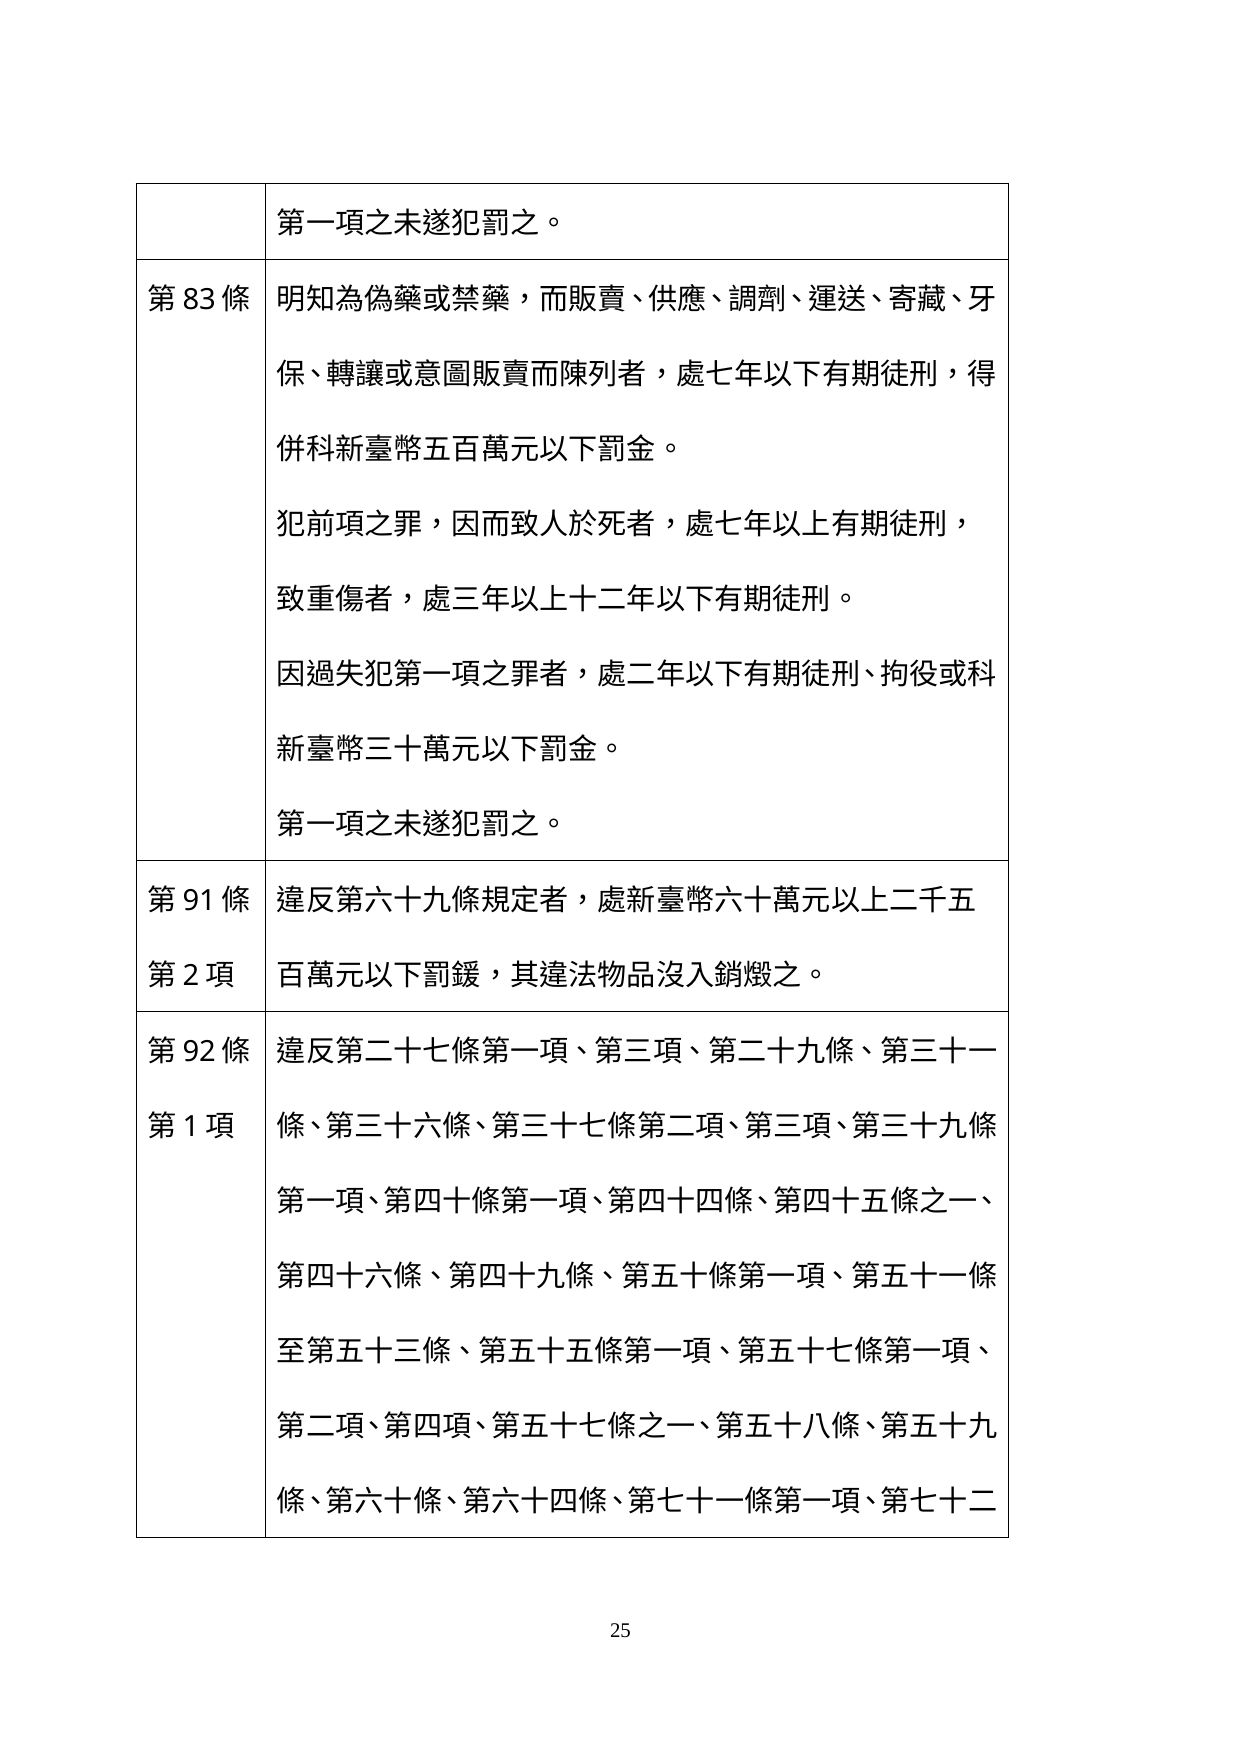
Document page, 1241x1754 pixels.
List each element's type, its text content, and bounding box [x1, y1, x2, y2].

table_cell [137, 184, 265, 258]
table_cell 第92條第1項 [137, 1012, 265, 1537]
table_cell 第83條 [137, 260, 265, 859]
table_cell 第一項之未遂犯罰之。 [266, 184, 1008, 258]
table_cell 違反第六十九條規定者，處新臺幣六十萬元以上二千五百萬元以下罰鍰，其違法物品沒入銷燬之。 [266, 861, 1008, 1011]
table_cell 明知為偽藥或禁藥，而販賣、供應、調劑、運送、寄藏、牙保、轉讓或意圖販賣而陳列者，處七年以下有期徒刑，得併科新臺幣五百萬元以下罰金。 犯前項之罪，因而致人於死者，處七年以上有期徒刑，致重傷者，處三年以上十二年以下有期徒刑。 因過失犯第一項之罪者，處二年以下有期徒刑、拘役或科新臺幣三十萬元以下罰金。 第一項之未遂犯罰之。 [266, 260, 1008, 859]
table_cell 第91條第2項 [137, 861, 265, 1011]
table_cell 違反第二十七條第一項、第三項、第二十九條、第三十一條、第三十六條、第三十七條第二項、第三項、第三十九條第一項、第四十條第一項、第四十四條、第四十五條之一、第四十六條、第四十九條、第五十條第一項、第五十一條至第五十三條、第五十五條第一項、第五十七條第一項、第二項、第四項、第五十七條之一、第五十八條、第五十九條、第六十條、第六十四條、第七十一條第一項、第七十二 [266, 1012, 1008, 1537]
